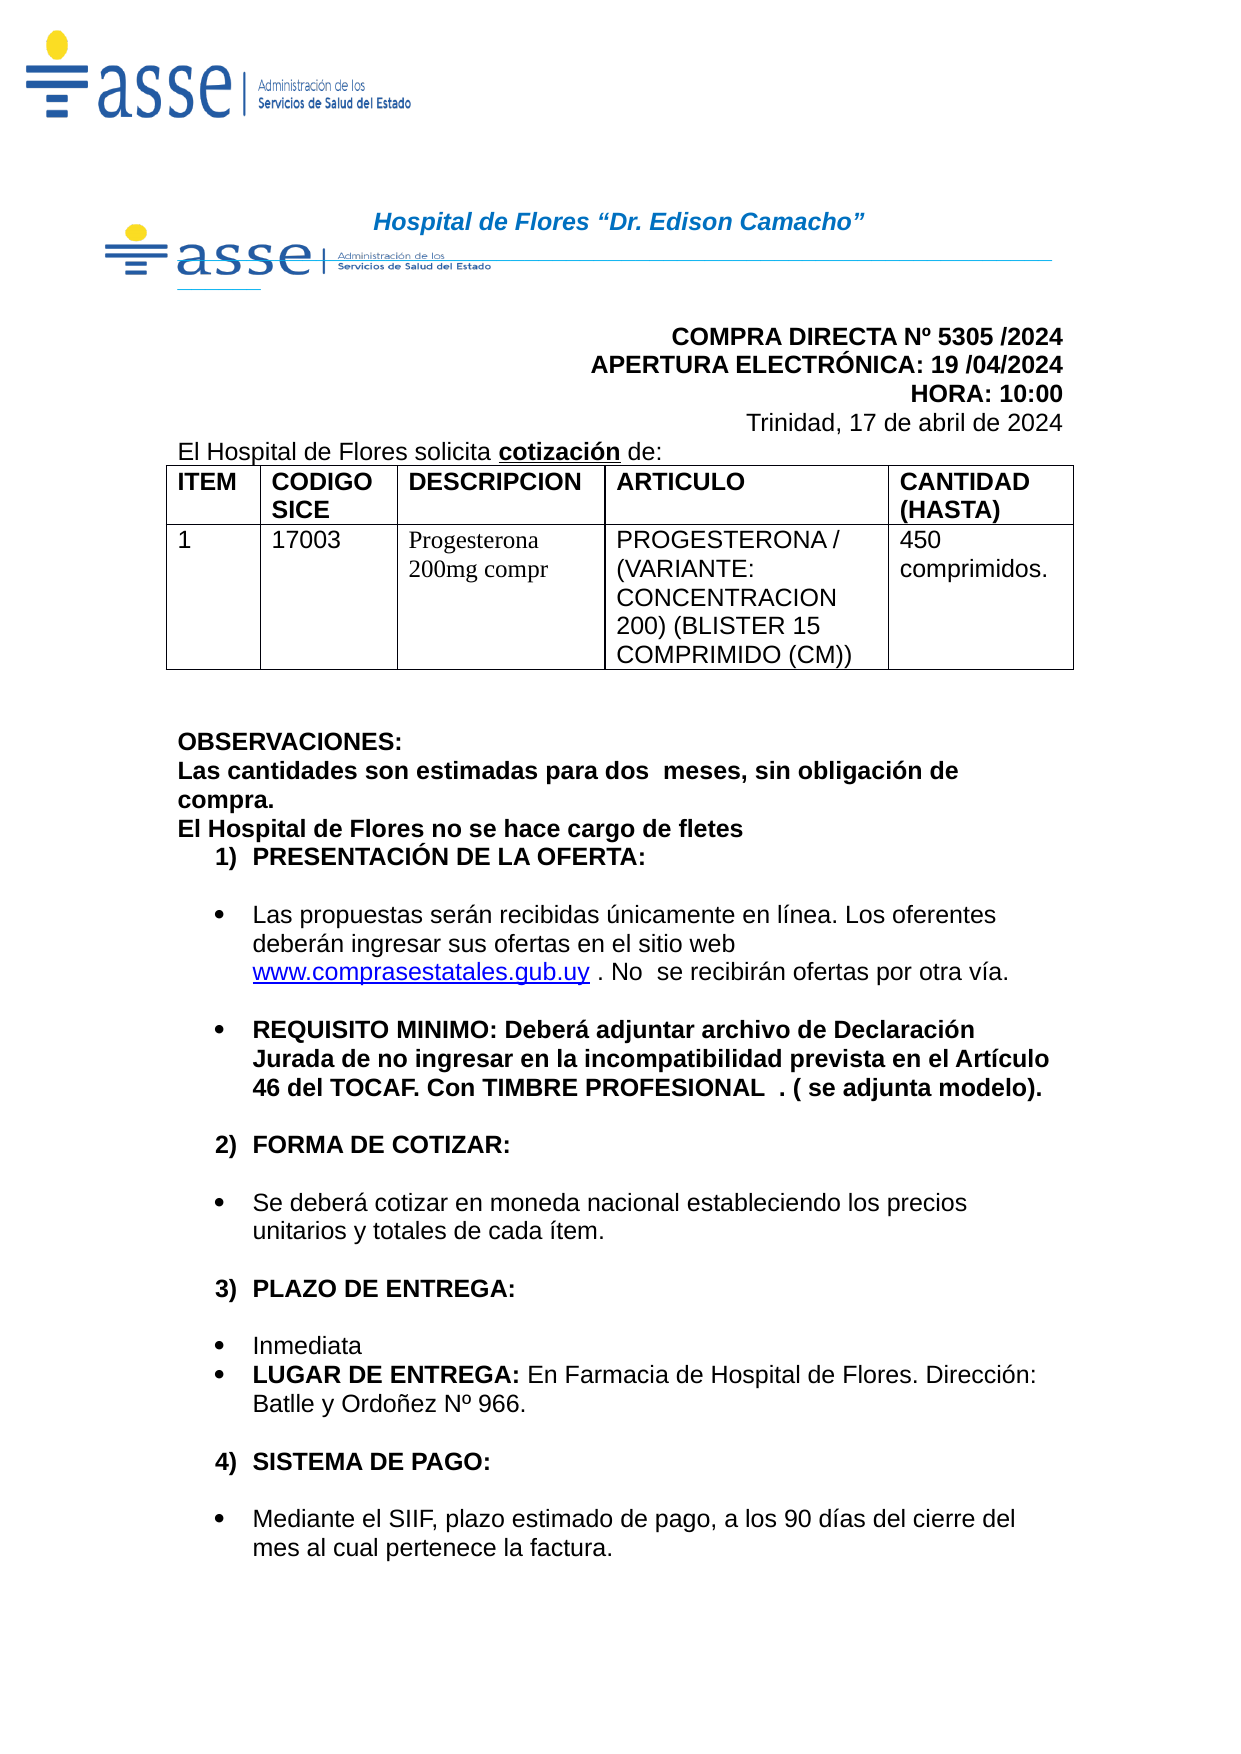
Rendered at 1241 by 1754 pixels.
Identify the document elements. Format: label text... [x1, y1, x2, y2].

table_header ARTICULO [606, 466, 888, 524]
table_cell 450 comprimidos. [889, 525, 1073, 669]
table_cell PROGESTERONA / (VARIANTE: CONCENTRACION 200) (BLISTER 15 COMPRIMIDO (CM)) [606, 525, 888, 669]
list REQUISITO MINIMO: Deberá adjuntar archivo de Declaración Jurada de no ingresar en la incompatibilidad prevista en el Artículo 46 del TOCAF. Con TIMBRE PROFESIONAL . ( se adjunta modelo). [215, 1015, 1063, 1101]
text Trinidad, 17 de abril de 2024 [177, 408, 1063, 437]
list Mediante el SIIF, plazo estimado de pago, a los 90 días del cierre del mes al cual pertenece la factura. [215, 1504, 1063, 1562]
picture [0, 0, 436, 149]
list Inmediata [215, 1331, 1063, 1360]
picture [79, 206, 537, 293]
list PLAZO DE ENTREGA: [215, 1274, 1063, 1303]
table_cell Progesterona 200mg compr [398, 525, 604, 669]
list FORMA DE COTIZAR: [215, 1130, 1063, 1159]
table_header CODIGO SICE [261, 466, 397, 524]
list PRESENTACIÓN DE LA OFERTA: [215, 842, 1063, 871]
text Las cantidades son estimadas para dos meses, sin obligación de compra. [177, 756, 1063, 813]
list Las propuestas serán recibidas únicamente en línea. Los oferentes deberán ingresar sus ofertas en el sitio web www.comprasestatales.gub.uy . No se recibirán ofertas por otra vía. [215, 900, 1063, 986]
table_header ITEM [167, 466, 260, 524]
list LUGAR DE ENTREGA: En Farmacia de Hospital de Flores. Dirección: Batlle y Ordoñez Nº 966. [215, 1360, 1063, 1418]
text HORA: 10:00 [177, 379, 1063, 408]
text APERTURA ELECTRÓNICA: 19 /04/2024 [177, 350, 1063, 379]
table_cell 1 [167, 525, 260, 669]
text El Hospital de Flores solicita cotización de: [177, 437, 1063, 465]
text OBSERVACIONES: [177, 727, 1063, 756]
text COMPRA DIRECTA Nº 5305 /2024 [177, 322, 1063, 350]
list SISTEMA DE PAGO: [215, 1447, 1063, 1475]
text El Hospital de Flores no se hace cargo de fletes [177, 813, 1063, 842]
table_cell 17003 [261, 525, 397, 669]
list Se deberá cotizar en moneda nacional estableciendo los precios unitarios y totales de cada ítem. [215, 1187, 1063, 1245]
table_header DESCRIPCION [398, 466, 604, 524]
table_header CANTIDAD (HASTA) [889, 466, 1073, 524]
